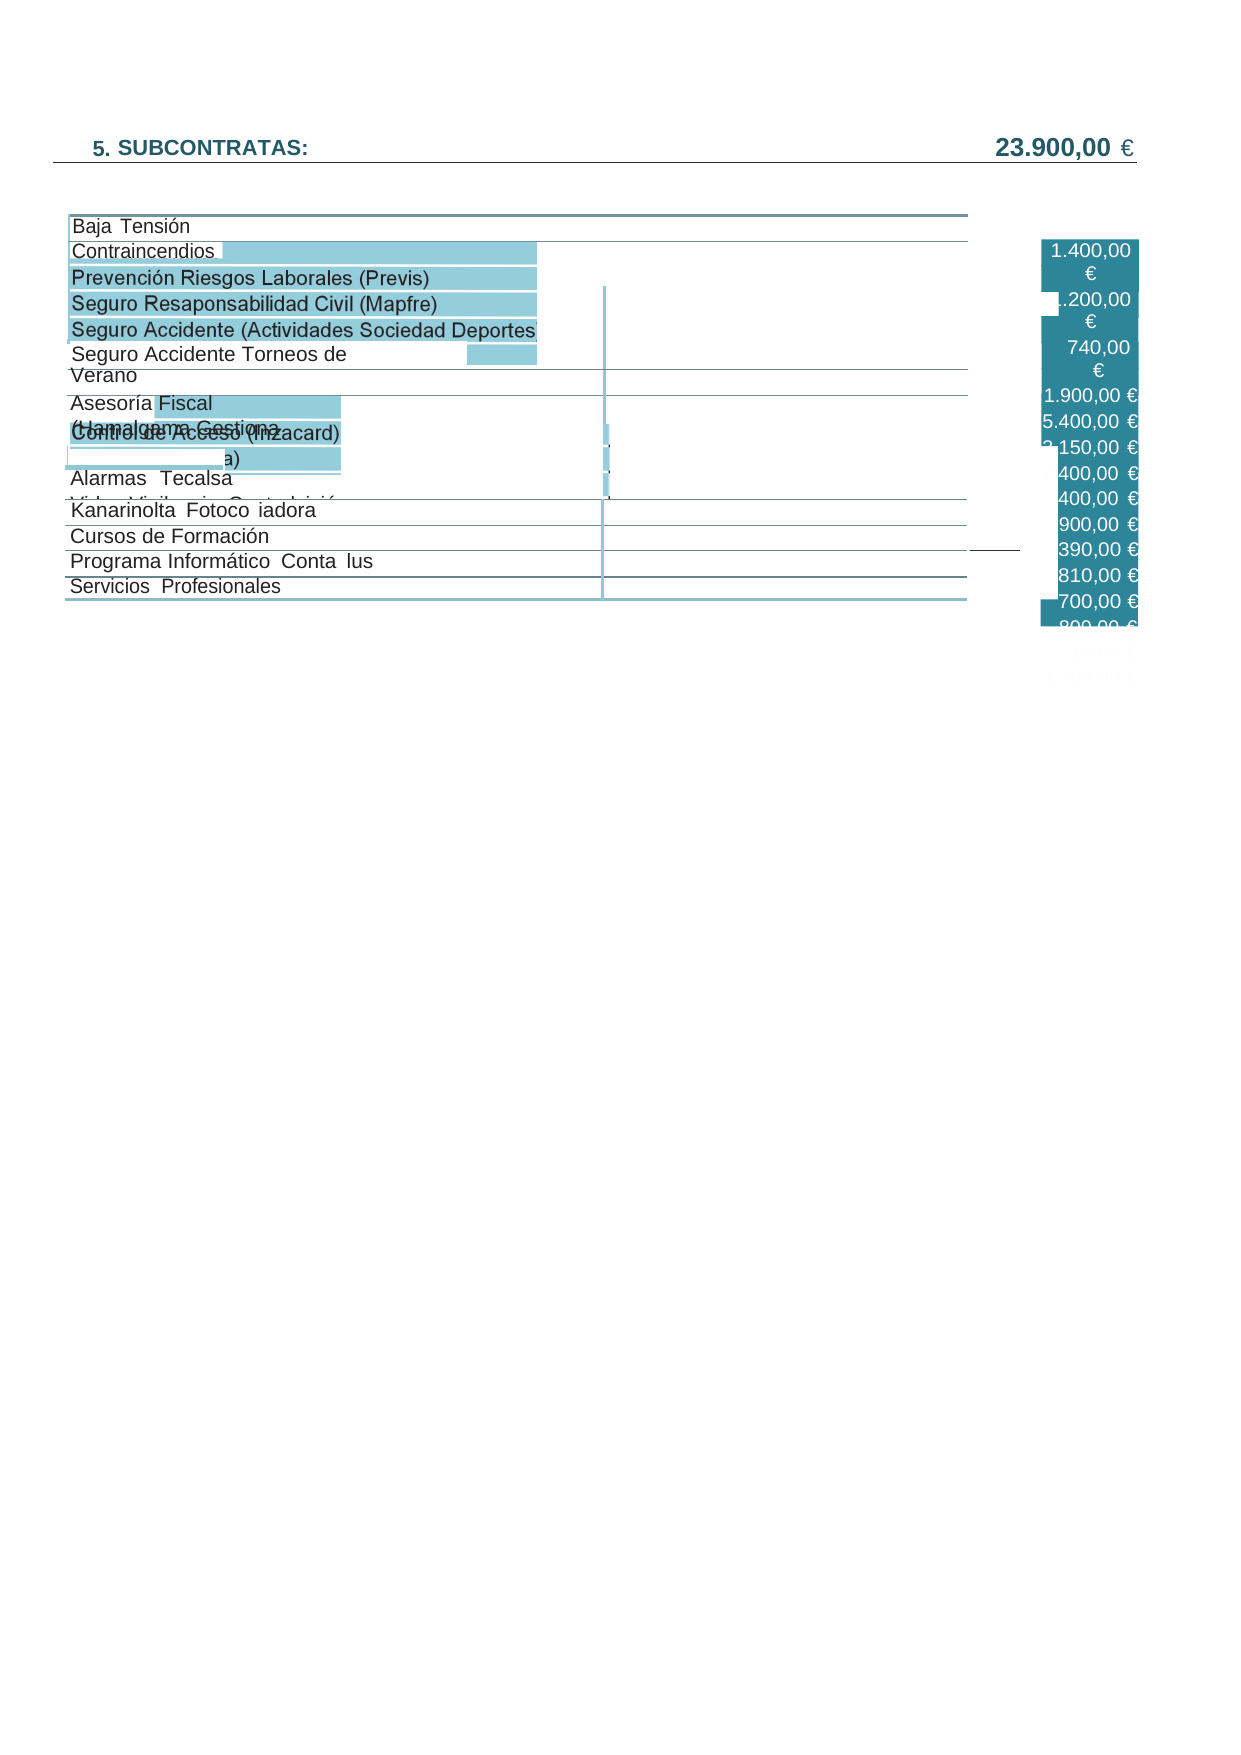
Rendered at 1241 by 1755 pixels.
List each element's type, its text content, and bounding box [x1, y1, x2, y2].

table_header Kanarinolta Fotoco iadora [65, 500, 601, 525]
table_header [604, 500, 967, 525]
table_cell [604, 578, 967, 598]
list SUBCONTRATAS: 23.900,00 € [92, 132, 1163, 162]
table_cell [604, 551, 967, 576]
table_cell Programa Informático Conta lus [65, 551, 601, 576]
table_cell [604, 526, 967, 550]
table_cell Cursos de Formación [65, 526, 601, 550]
table_cell Servicios Profesionales [65, 578, 601, 598]
